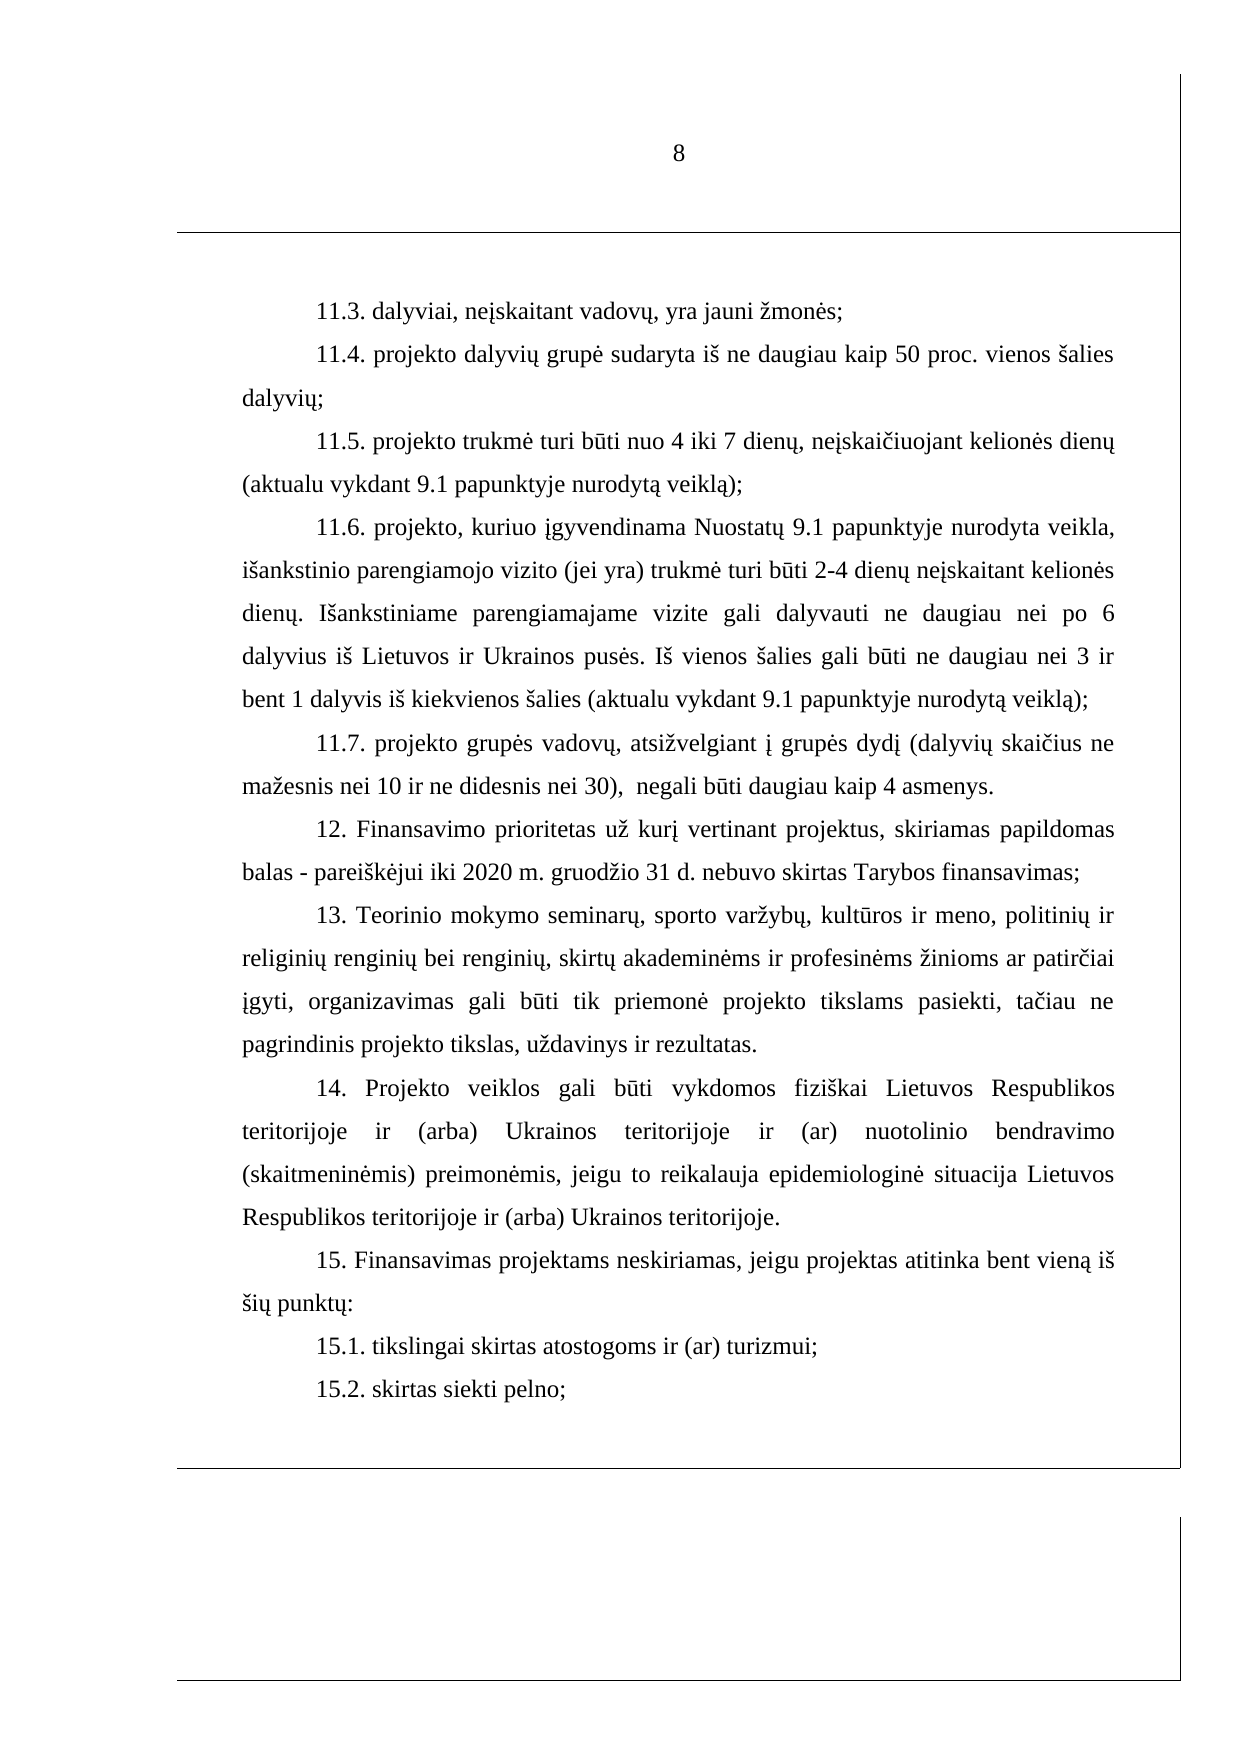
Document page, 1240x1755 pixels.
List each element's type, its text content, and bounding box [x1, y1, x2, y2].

text 11.5. projekto trukmė turi būti nuo 4 iki 7 dienų, neįskaičiuojant kelionės dienų (aktualu vykdant 9.1 papunktyje nurodytą veiklą); [177, 361, 1180, 447]
text 11.7. projekto grupės vadovų, atsižvelgiant į grupės dydį (dalyvių skaičius ne mažesnis nei 10 ir ne didesnis nei 30), negali būti daugiau kaip 4 asmenys. [177, 663, 1180, 749]
text 14. Projekto veiklos gali būti vykdomos fiziškai Lietuvos Respublikos teritorijoje ir (arba) Ukrainos teritorijoje ir (ar) nuotolinio bendravimo (skaitmeninėmis) preimonėmis, jeigu to reikalauja epidemiologinė situacija Lietuvos Respublikos teritorijoje ir (arba) Ukrainos teritorijoje. [177, 1008, 1180, 1181]
text 15. Finansavimas projektams neskiriamas, jeigu projektas atitinka bent vieną iš šių punktų: [177, 1181, 1180, 1267]
text 15.1. tikslingai skirtas atostogoms ir (ar) turizmui; [177, 1267, 1180, 1310]
text 15.2. skirtas siekti pelno; [177, 1310, 1180, 1468]
text 11.6. projekto, kuriuo įgyvendinama Nuostatų 9.1 papunktyje nurodyta veikla, išankstinio parengiamojo vizito (jei yra) trukmė turi būti 2-4 dienų neįskaitant kelionės dienų. Išankstiniame parengiamajame vizite gali dalyvauti ne daugiau nei po 6 dalyvius iš Lietuvos ir Ukrainos pusės. Iš vienos šalies gali būti ne daugiau nei 3 ir bent 1 dalyvis iš kiekvienos šalies (aktualu vykdant 9.1 papunktyje nurodytą veiklą); [177, 447, 1180, 663]
text 13. Teorinio mokymo seminarų, sporto varžybų, kultūros ir meno, politinių ir religinių renginių bei renginių, skirtų akademinėms ir profesinėms žinioms ar patirčiai įgyti, organizavimas gali būti tik priemonė projekto tikslams pasiekti, tačiau ne pagrindinis projekto tikslas, uždavinys ir rezultatas. [177, 836, 1180, 1008]
text 11.3. dalyviai, neįskaitant vadovų, yra jauni žmonės; [177, 232, 1180, 275]
text 11.4. projekto dalyvių grupė sudaryta iš ne daugiau kaip 50 proc. vienos šalies dalyvių; [177, 275, 1180, 361]
text 12. Finansavimo prioritetas už kurį vertinant projektus, skiriamas papildomas balas - pareiškėjui iki 2020 m. gruodžio 31 d. nebuvo skirtas Tarybos finansavimas; [177, 749, 1180, 836]
